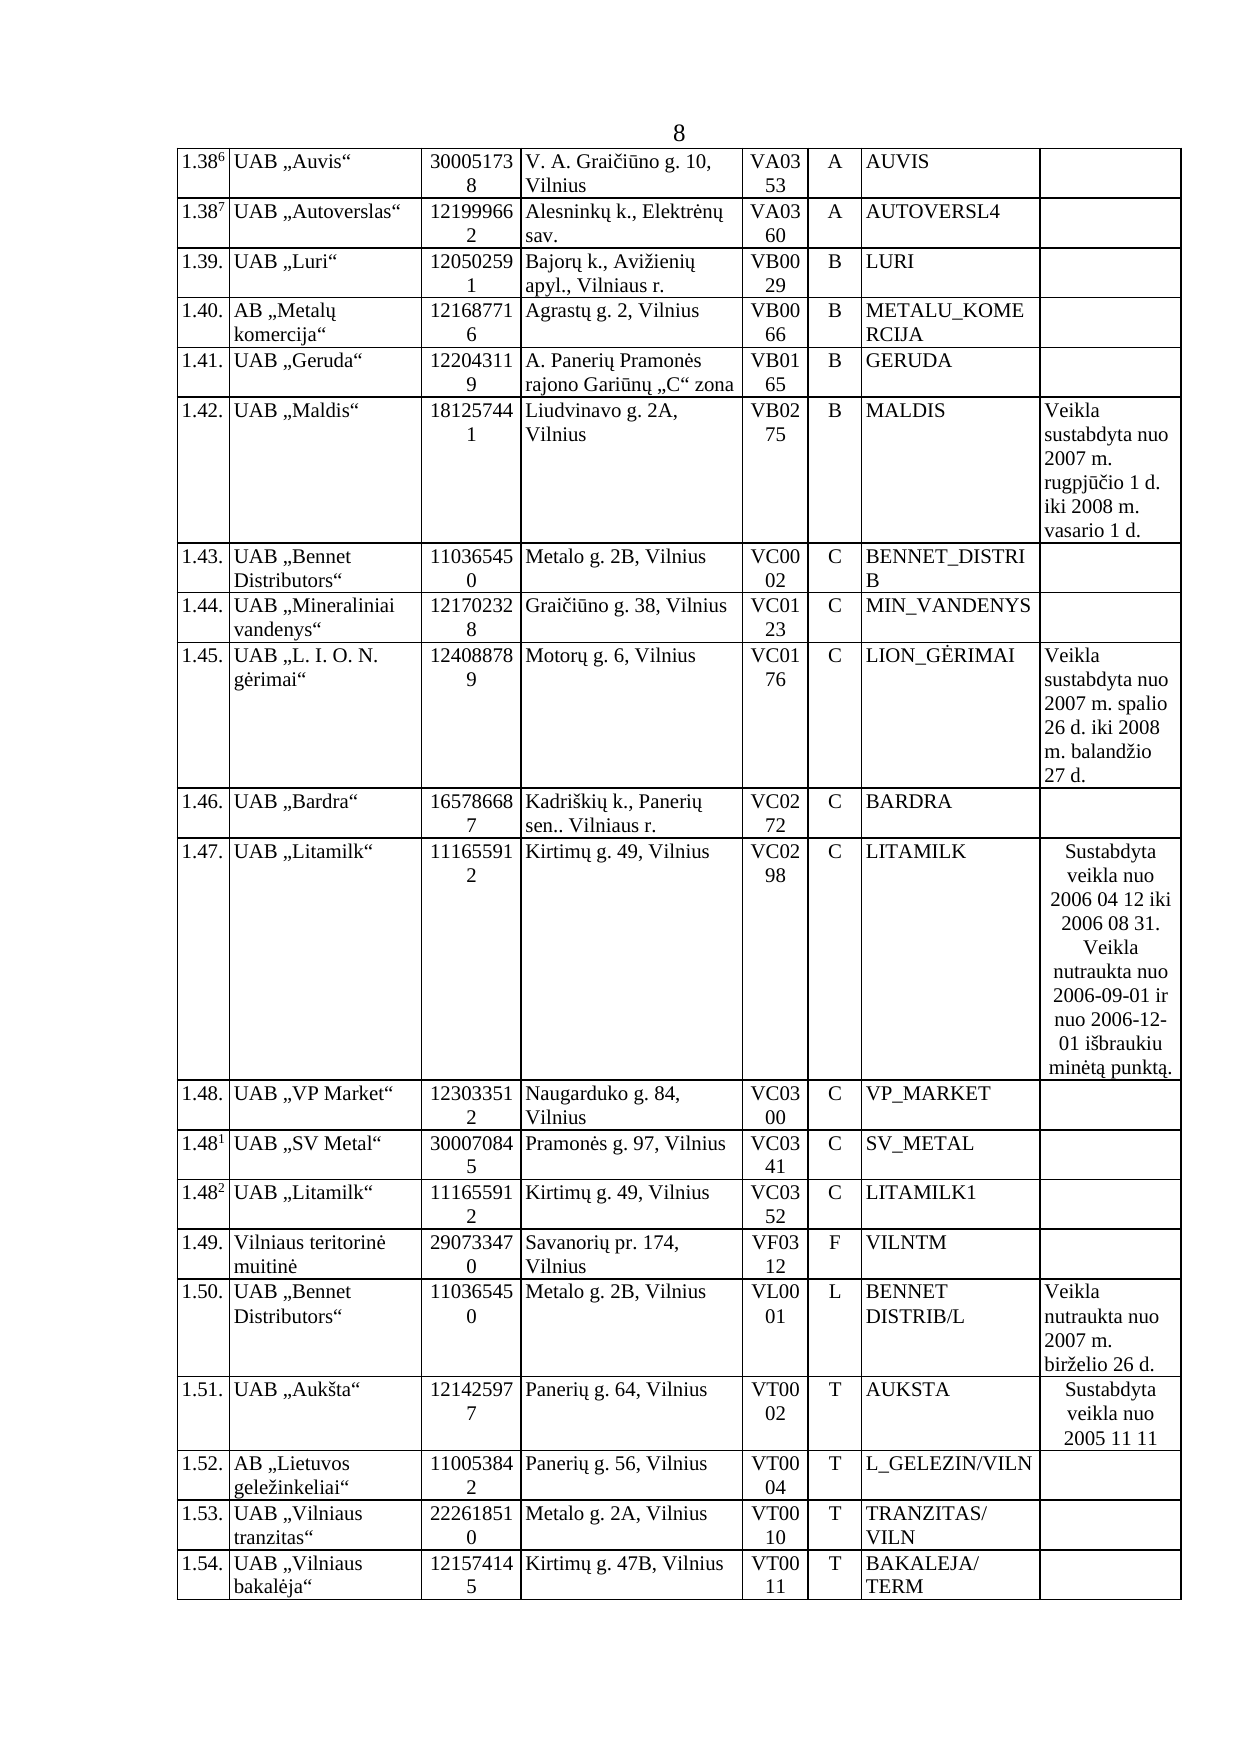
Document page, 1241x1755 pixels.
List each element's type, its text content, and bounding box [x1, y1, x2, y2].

table_cell UAB „Luri“ [230, 249, 421, 297]
table_cell VC0341 [743, 1131, 807, 1178]
table_cell VT0011 [743, 1551, 807, 1598]
table_cell Sustabdyta veikla nuo 2006 04 12 iki 2006 08 31. Veikla nutraukta nuo 2006-09-01 ir nuo 2006-12-01 išbraukiu minėtą punktą. [1041, 839, 1180, 1079]
table_cell VT0002 [743, 1377, 807, 1449]
table_cell VILNTM [862, 1230, 1039, 1278]
table_cell [1041, 593, 1180, 641]
table_cell TRANZITAS/VILN [862, 1501, 1039, 1549]
table_cell 1.53. [178, 1501, 229, 1549]
table_cell C [809, 1081, 861, 1129]
table_cell C [809, 593, 861, 641]
table_cell UAB „Auvis“ [230, 149, 421, 197]
table_cell 1.387 [178, 199, 229, 247]
table_cell 1.45. [178, 643, 229, 787]
table_cell Bajorų k., Avižienių apyl., Vilniaus r. [522, 249, 742, 297]
table_cell Panerių g. 56, Vilnius [522, 1451, 742, 1499]
table_cell Metalo g. 2B, Vilnius [522, 544, 742, 592]
table_cell 1.51. [178, 1377, 229, 1449]
table_cell C [809, 544, 861, 592]
table_cell 300070845 [422, 1131, 520, 1178]
table_cell UAB „Geruda“ [230, 348, 421, 396]
table_cell T [809, 1377, 861, 1449]
table_cell VB0165 [743, 348, 807, 396]
table_cell AUTOVERSL4 [862, 199, 1039, 247]
table_cell UAB „Autoverslas“ [230, 199, 421, 247]
table_cell Vilniaus teritorinė muitinė [230, 1230, 421, 1278]
table_cell VB0275 [743, 398, 807, 542]
table_cell [1041, 789, 1180, 837]
table_cell UAB „Bardra“ [230, 789, 421, 837]
table_cell BAKALEJA/TERM [862, 1551, 1039, 1598]
table_cell VA0360 [743, 199, 807, 247]
table_cell B [809, 249, 861, 297]
table_cell 1.43. [178, 544, 229, 592]
table_cell VB0066 [743, 298, 807, 346]
table_cell L [809, 1280, 861, 1376]
table_cell A [809, 149, 861, 197]
table_cell [1041, 1451, 1180, 1499]
table_cell Naugarduko g. 84, Vilnius [522, 1081, 742, 1129]
table_cell UAB „Bennet Distributors“ [230, 544, 421, 592]
table_cell 111655912 [422, 1180, 520, 1228]
table_cell 1.46. [178, 789, 229, 837]
table_cell 120502591 [422, 249, 520, 297]
table_cell SV_METAL [862, 1131, 1039, 1178]
table_cell L_GELEZIN/VILN [862, 1451, 1039, 1499]
table_cell [1041, 149, 1180, 197]
table_cell [1041, 1501, 1180, 1549]
table_cell 1.482 [178, 1180, 229, 1228]
table_cell Alesninkų k., Elektrėnų sav. [522, 199, 742, 247]
table_cell VT0010 [743, 1501, 807, 1549]
table_cell METALU_KOMERCIJA [862, 298, 1039, 346]
table_cell C [809, 643, 861, 787]
table_cell VC0352 [743, 1180, 807, 1228]
table_cell VC0272 [743, 789, 807, 837]
table_cell UAB „Litamilk“ [230, 1180, 421, 1228]
table_cell VB0029 [743, 249, 807, 297]
table_cell BENNET_DISTRIB [862, 544, 1039, 592]
table_cell UAB „Maldis“ [230, 398, 421, 542]
table_cell 1.39. [178, 249, 229, 297]
table_cell BARDRA [862, 789, 1039, 837]
table_cell UAB „Bennet Distributors“ [230, 1280, 421, 1376]
table_cell Metalo g. 2B, Vilnius [522, 1280, 742, 1376]
table_cell [1041, 298, 1180, 346]
table_cell MALDIS [862, 398, 1039, 542]
table_cell UAB „Vilniaus tranzitas“ [230, 1501, 421, 1549]
table_cell UAB „Aukšta“ [230, 1377, 421, 1449]
table_cell A. Panerių Pramonės rajono Gariūnų „C“ zona [522, 348, 742, 396]
table_cell UAB „VP Market“ [230, 1081, 421, 1129]
table_cell LION_GĖRIMAI [862, 643, 1039, 787]
table_cell 1.44. [178, 593, 229, 641]
table_cell 1.50. [178, 1280, 229, 1376]
table_cell 1.481 [178, 1131, 229, 1178]
table_cell 1.49. [178, 1230, 229, 1278]
table_cell Pramonės g. 97, Vilnius [522, 1131, 742, 1178]
table_cell C [809, 839, 861, 1079]
table_cell C [809, 1180, 861, 1228]
table_cell Kadriškių k., Panerių sen.. Vilniaus r. [522, 789, 742, 837]
table_cell Kirtimų g. 49, Vilnius [522, 1180, 742, 1228]
table_cell T [809, 1501, 861, 1549]
table_cell 121999662 [422, 199, 520, 247]
table_cell 1.48. [178, 1081, 229, 1129]
table_cell Kirtimų g. 49, Vilnius [522, 839, 742, 1079]
table_cell VF0312 [743, 1230, 807, 1278]
table_cell [1041, 1180, 1180, 1228]
table_cell 300051738 [422, 149, 520, 197]
table_cell 124088789 [422, 643, 520, 787]
table_cell 1.52. [178, 1451, 229, 1499]
table_cell 121687716 [422, 298, 520, 346]
table_cell 290733470 [422, 1230, 520, 1278]
table_cell Veikla sustabdyta nuo 2007 m. rugpjūčio 1 d. iki 2008 m. vasario 1 d. [1041, 398, 1180, 542]
table_cell 110053842 [422, 1451, 520, 1499]
table_cell 222618510 [422, 1501, 520, 1549]
table_cell A [809, 199, 861, 247]
table_cell MIN_VANDENYS [862, 593, 1039, 641]
table_cell 165786687 [422, 789, 520, 837]
table_cell Veikla sustabdyta nuo 2007 m. spalio 26 d. iki 2008 m. balandžio 27 d. [1041, 643, 1180, 787]
table_cell VC0300 [743, 1081, 807, 1129]
table_cell 1.386 [178, 149, 229, 197]
table_cell T [809, 1551, 861, 1598]
table_cell 110365450 [422, 1280, 520, 1376]
table_cell Motorų g. 6, Vilnius [522, 643, 742, 787]
table_cell UAB „Vilniaus bakalėja“ [230, 1551, 421, 1598]
table_cell C [809, 1131, 861, 1178]
table_cell B [809, 398, 861, 542]
table_cell Panerių g. 64, Vilnius [522, 1377, 742, 1449]
table_cell 122043119 [422, 348, 520, 396]
table_cell Kirtimų g. 47B, Vilnius [522, 1551, 742, 1598]
table_cell AUKSTA [862, 1377, 1039, 1449]
table_cell 123033512 [422, 1081, 520, 1129]
table_cell [1041, 1131, 1180, 1178]
table_cell [1041, 1081, 1180, 1129]
table_cell VP_MARKET [862, 1081, 1039, 1129]
table_cell VC0002 [743, 544, 807, 592]
table_cell VL0001 [743, 1280, 807, 1376]
table_cell Metalo g. 2A, Vilnius [522, 1501, 742, 1549]
table_cell Sustabdyta veikla nuo 2005 11 11 [1041, 1377, 1180, 1449]
table_cell B [809, 348, 861, 396]
table_cell 111655912 [422, 839, 520, 1079]
table_cell UAB „Mineraliniai vandenys“ [230, 593, 421, 641]
table_cell 110365450 [422, 544, 520, 592]
table_cell Liudvinavo g. 2A, Vilnius [522, 398, 742, 542]
table_cell VC0123 [743, 593, 807, 641]
table_cell 121702328 [422, 593, 520, 641]
table_cell AB „Lietuvos geležinkeliai“ [230, 1451, 421, 1499]
table_cell Veikla nutraukta nuo 2007 m. birželio 26 d. [1041, 1280, 1180, 1376]
table_cell 121574145 [422, 1551, 520, 1598]
table_cell F [809, 1230, 861, 1278]
table_cell 1.47. [178, 839, 229, 1079]
table_cell VC0176 [743, 643, 807, 787]
table_cell GERUDA [862, 348, 1039, 396]
table_cell UAB „L. I. O. N. gėrimai“ [230, 643, 421, 787]
table_cell [1041, 1551, 1180, 1598]
table_cell T [809, 1451, 861, 1499]
table_cell B [809, 298, 861, 346]
table_cell VA0353 [743, 149, 807, 197]
table_cell LURI [862, 249, 1039, 297]
table_cell 121425977 [422, 1377, 520, 1449]
table_cell Agrastų g. 2, Vilnius [522, 298, 742, 346]
table_cell [1041, 348, 1180, 396]
table_cell 1.40. [178, 298, 229, 346]
table_cell UAB „Litamilk“ [230, 839, 421, 1079]
table_cell [1041, 1230, 1180, 1278]
table_cell 181257441 [422, 398, 520, 542]
table_cell AB „Metalų komercija“ [230, 298, 421, 346]
table_cell VT0004 [743, 1451, 807, 1499]
table_cell LITAMILK1 [862, 1180, 1039, 1228]
table_cell Graičiūno g. 38, Vilnius [522, 593, 742, 641]
table_cell 1.54. [178, 1551, 229, 1598]
table_cell [1041, 249, 1180, 297]
table_cell BENNET DISTRIB/L [862, 1280, 1039, 1376]
table_cell AUVIS [862, 149, 1039, 197]
table_cell LITAMILK [862, 839, 1039, 1079]
table_cell VC0298 [743, 839, 807, 1079]
table_cell [1041, 199, 1180, 247]
table_cell 1.41. [178, 348, 229, 396]
table_cell UAB „SV Metal“ [230, 1131, 421, 1178]
table_cell 1.42. [178, 398, 229, 542]
table_cell C [809, 789, 861, 837]
table_cell Savanorių pr. 174, Vilnius [522, 1230, 742, 1278]
table_cell V. A. Graičiūno g. 10, Vilnius [522, 149, 742, 197]
table_cell [1041, 544, 1180, 592]
